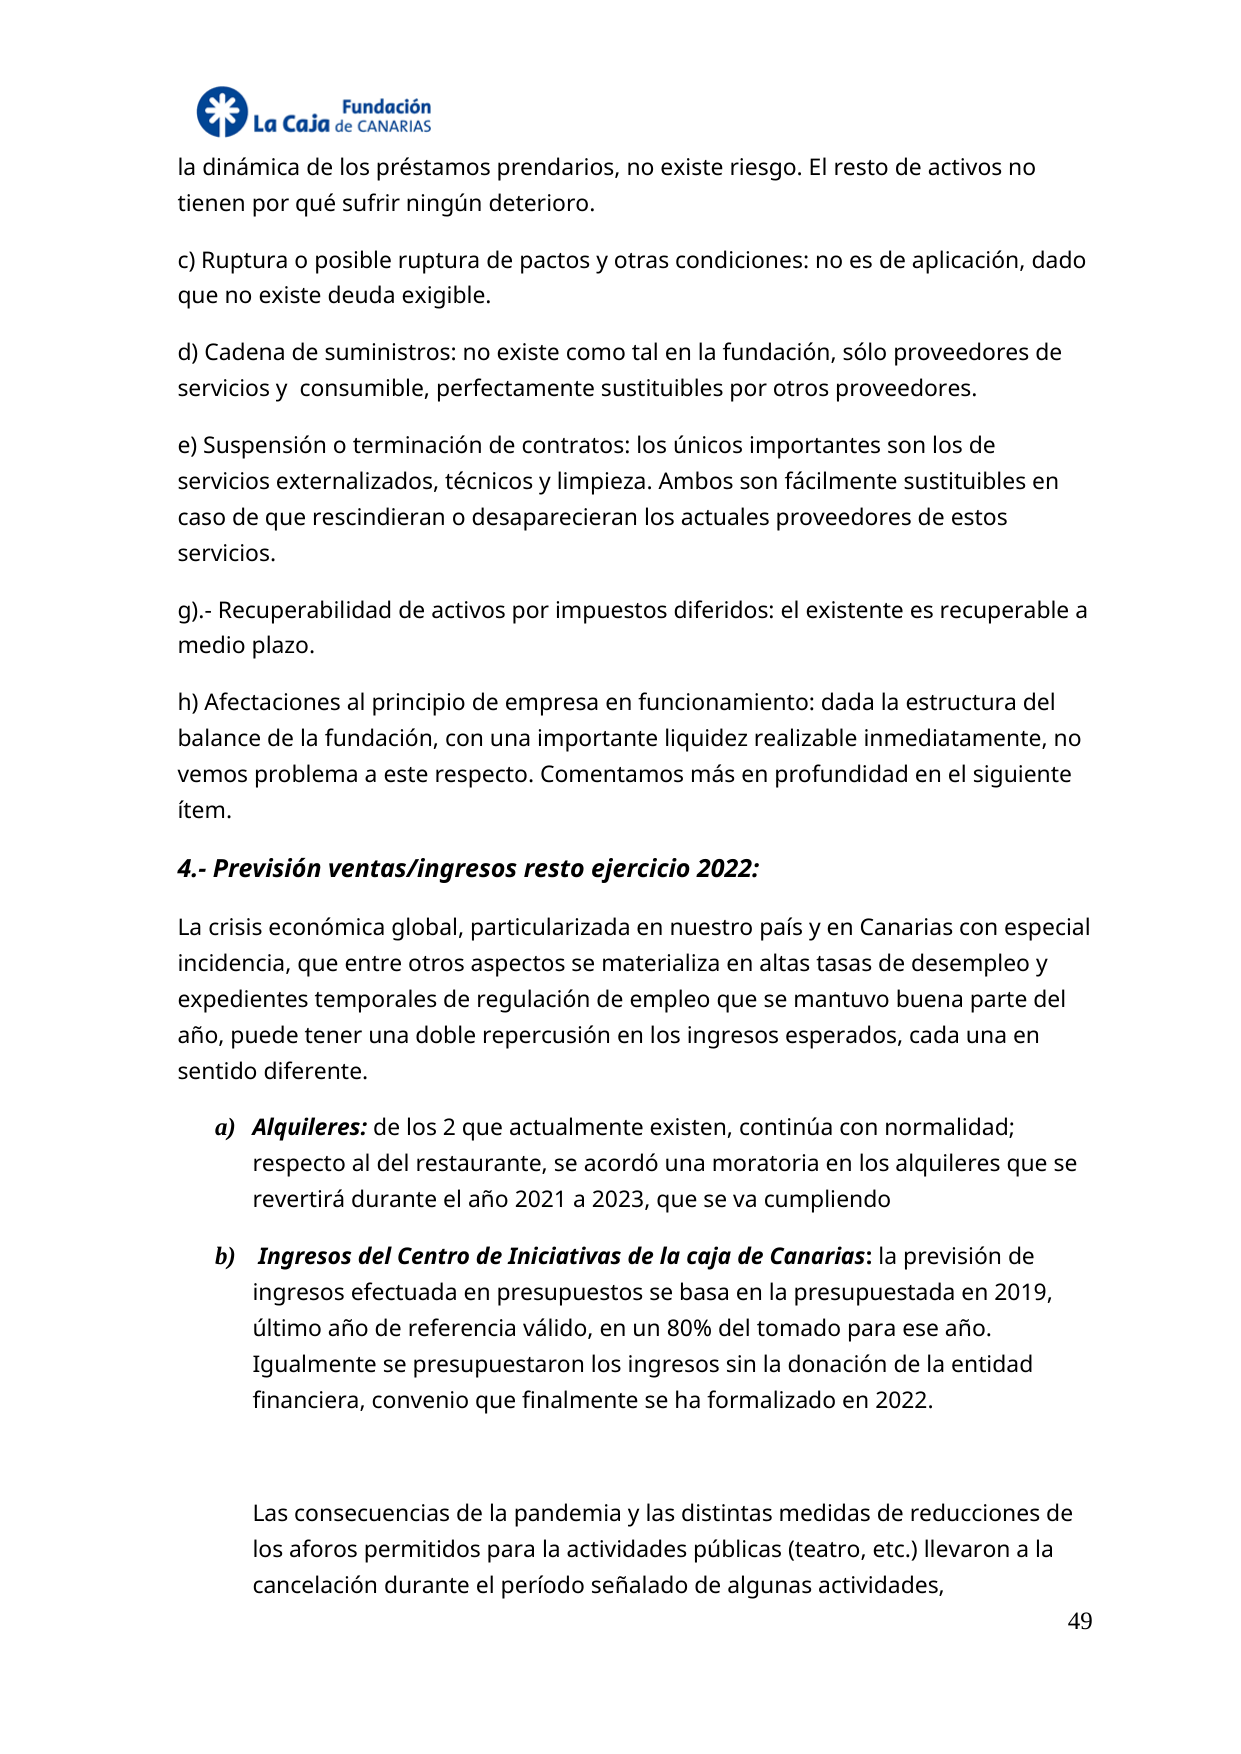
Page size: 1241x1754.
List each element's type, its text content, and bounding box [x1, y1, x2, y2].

list Ingresos del Centro de Iniciativas de la caja de Canarias: la previsión de ingresos efectuada en presupuestos se basa en la presupuestada en 2019, último año de referencia válido, en un 80% del tomado para ese año. Igualmente se presupuestaron los ingresos sin la donación de la entidad financiera, convenio que finalmente se ha formalizado en 2022. [215, 1240, 1092, 1415]
text c) Ruptura o posible ruptura de pactos y otras condiciones: no es de aplicación, dado que no existe deuda exigible. [177, 243, 1092, 311]
text g).- Recuperabilidad de activos por impuestos diferidos: el existente es recuperable a medio plazo. [177, 593, 1092, 661]
list Alquileres: de los 2 que actualmente existen, continúa con normalidad; respecto al del restaurante, se acordó una moratoria en los alquileres que se revertirá durante el año 2021 a 2023, que se va cumpliendo [215, 1111, 1092, 1214]
text La crisis económica global, particularizada en nuestro país y en Canarias con especial incidencia, que entre otros aspectos se materializa en altas tasas de desempleo y expedientes temporales de regulación de empleo que se mantuvo buena parte del año, puede tener una doble repercusión en los ingresos esperados, cada una en sentido diferente. [177, 911, 1092, 1086]
text 4.- Previsión ventas/ingresos resto ejercicio 2022: [177, 851, 1092, 885]
text la dinámica de los préstamos prendarios, no existe riesgo. El resto de activos no tienen por qué sufrir ningún deterioro. [177, 151, 1092, 218]
text h) Afectaciones al principio de empresa en funcionamiento: dada la estructura del balance de la fundación, con una importante liquidez realizable inmediatamente, no vemos problema a este respecto. Comentamos más en profundidad en el siguiente ítem. [177, 686, 1092, 825]
text e) Suspensión o terminación de contratos: los únicos importantes son los de servicios externalizados, técnicos y limpieza. Ambos son fácilmente sustituibles en caso de que rescindieran o desaparecieran los actuales proveedores de estos servicios. [177, 429, 1092, 568]
text Las consecuencias de la pandemia y las distintas medidas de reducciones de los aforos permitidos para la actividades públicas (teatro, etc.) llevaron a la cancelación durante el período señalado de algunas actividades, [252, 1497, 1092, 1600]
text d) Cadena de suministros: no existe como tal en la fundación, sólo proveedores de servicios y consumible, perfectamente sustituibles por otros proveedores. [177, 336, 1092, 403]
